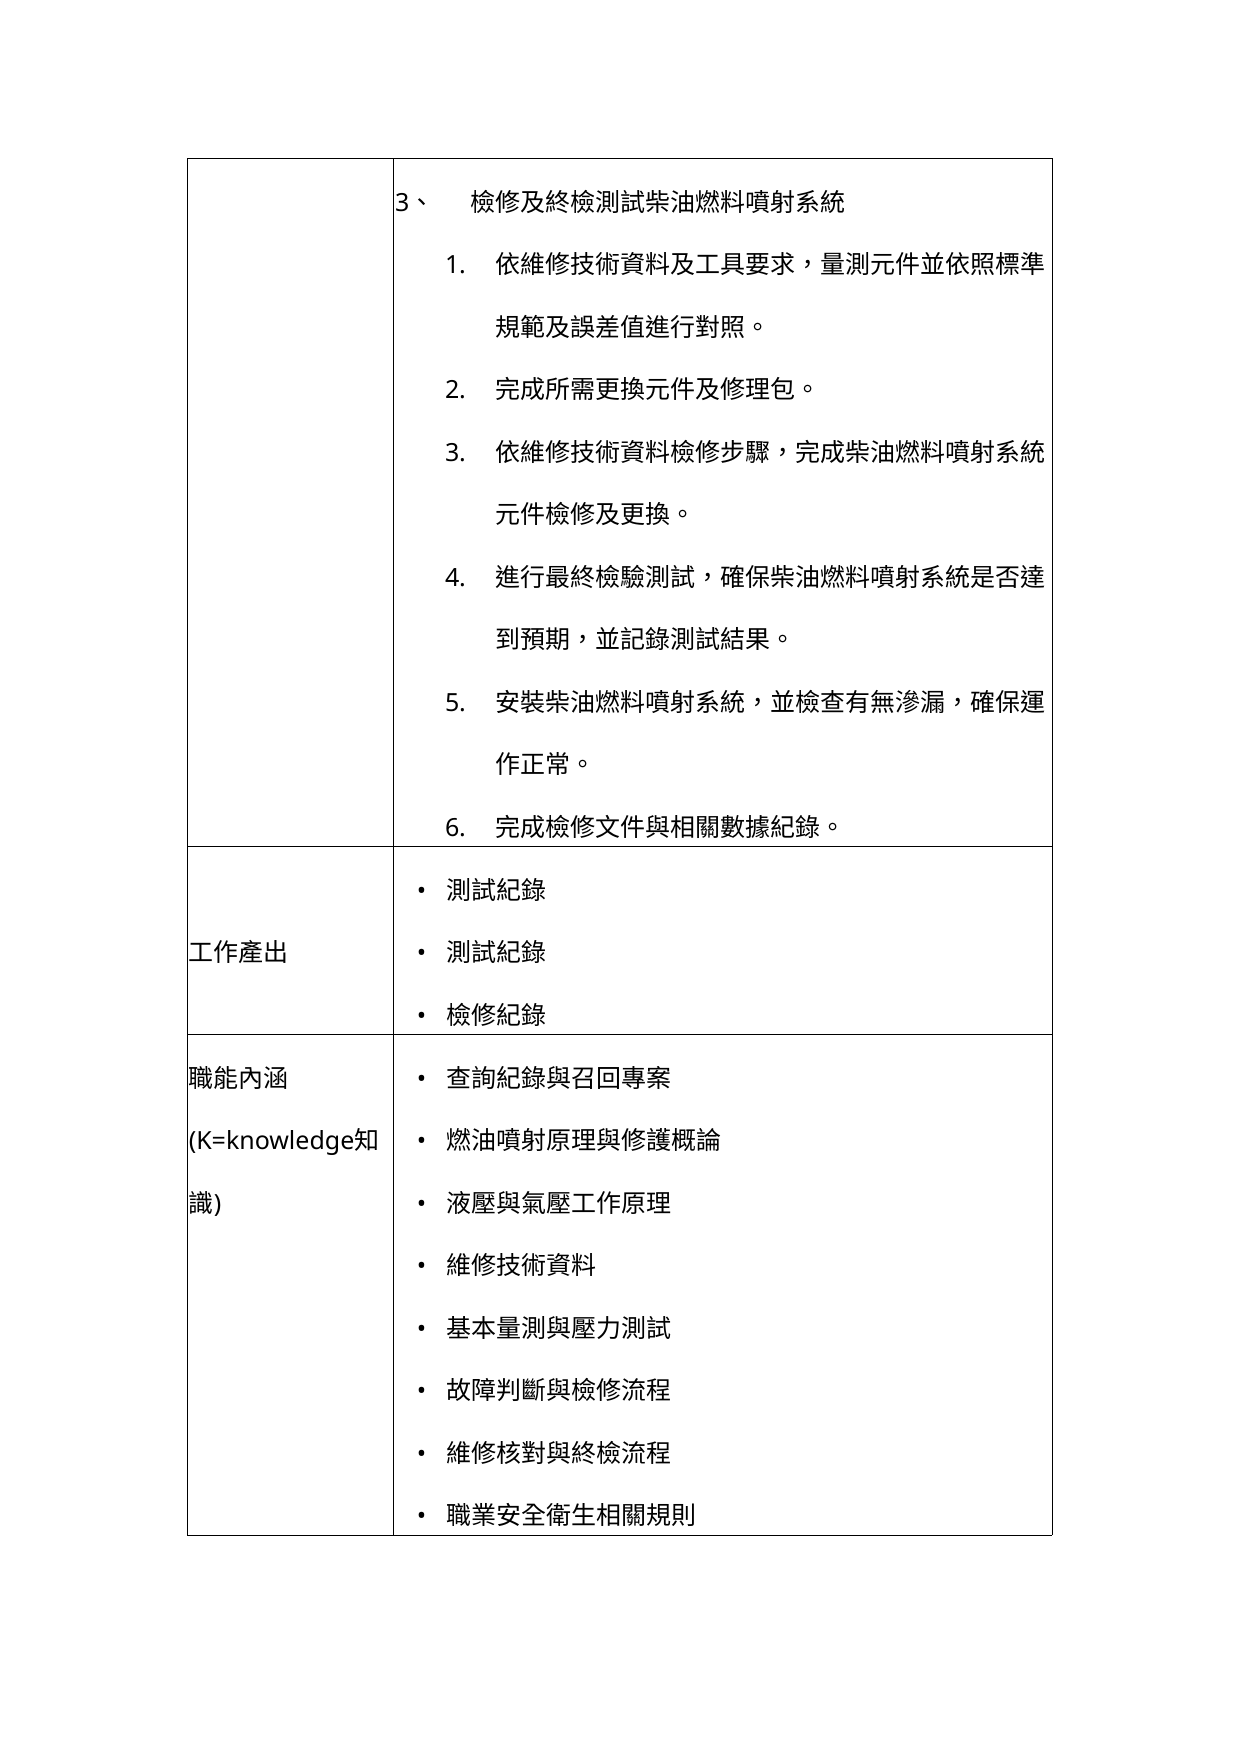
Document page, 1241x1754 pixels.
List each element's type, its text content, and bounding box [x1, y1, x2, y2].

table_cell 檢查、拆解柴油燃料噴射系統元件 依維修技術資料的步驟及工具要求，拆解柴油噴射系統元件。 檢修燃油車輛前，進行洩壓以預防燃料噴濺或洩漏。 完成柴油燃料噴射系統元件拆解及管路防塵包覆。 將元件清潔就緒以備檢查。 查閱柴油燃油噴射系統測試的檢查步驟及規格值。 量測感知器、作動器等元件是否需要檢修或更換，並進行檢查紀錄。 測試柴油燃料噴射系統並分析結果 依維修技術資料及診斷結果，執行柴油燃料系統測試。 安裝柴油燃料噴射系統於測試台，確認管路、線材是否安裝妥當。 依技術資料標準數值，進行各種測試要求並記錄結果。 評估測試報告，作出維修建議並紀錄。 檢修及終檢測試柴油燃料噴射系統 依維修技術資料及工具要求，量測元件並依照標準規範及誤差值進行對照。 完成所需更換元件及修理包。 依維修技術資料檢修步驟，完成柴油燃料噴射系統元件檢修及更換。 進行最終檢驗測試，確保柴油燃料噴射系統是否達到預期，並記錄測試結果。 安裝柴油燃料噴射系統，並檢查有無滲漏，確保運作正常。 完成檢修文件與相關數據紀錄。 [394, 159, 1052, 846]
table_cell 職能內涵 (K=knowledge知識) [188, 1035, 393, 1535]
table_cell 查詢紀錄與召回專案 燃油噴射原理與修護概論 液壓與氣壓工作原理 維修技術資料 基本量測與壓力測試 故障判斷與檢修流程 維修核對與終檢流程 職業安全衛生相關規則 工作安全守則作業規則 品質管理與性能測試 維修工時與零件查詢 工作場域機具維護規則 基本電學與儀器操作 [394, 1035, 1052, 1535]
table_cell 測試紀錄 測試紀錄 檢修紀錄 [394, 847, 1052, 1034]
table_cell 工作產出 [188, 847, 393, 1034]
table_cell [188, 159, 393, 846]
